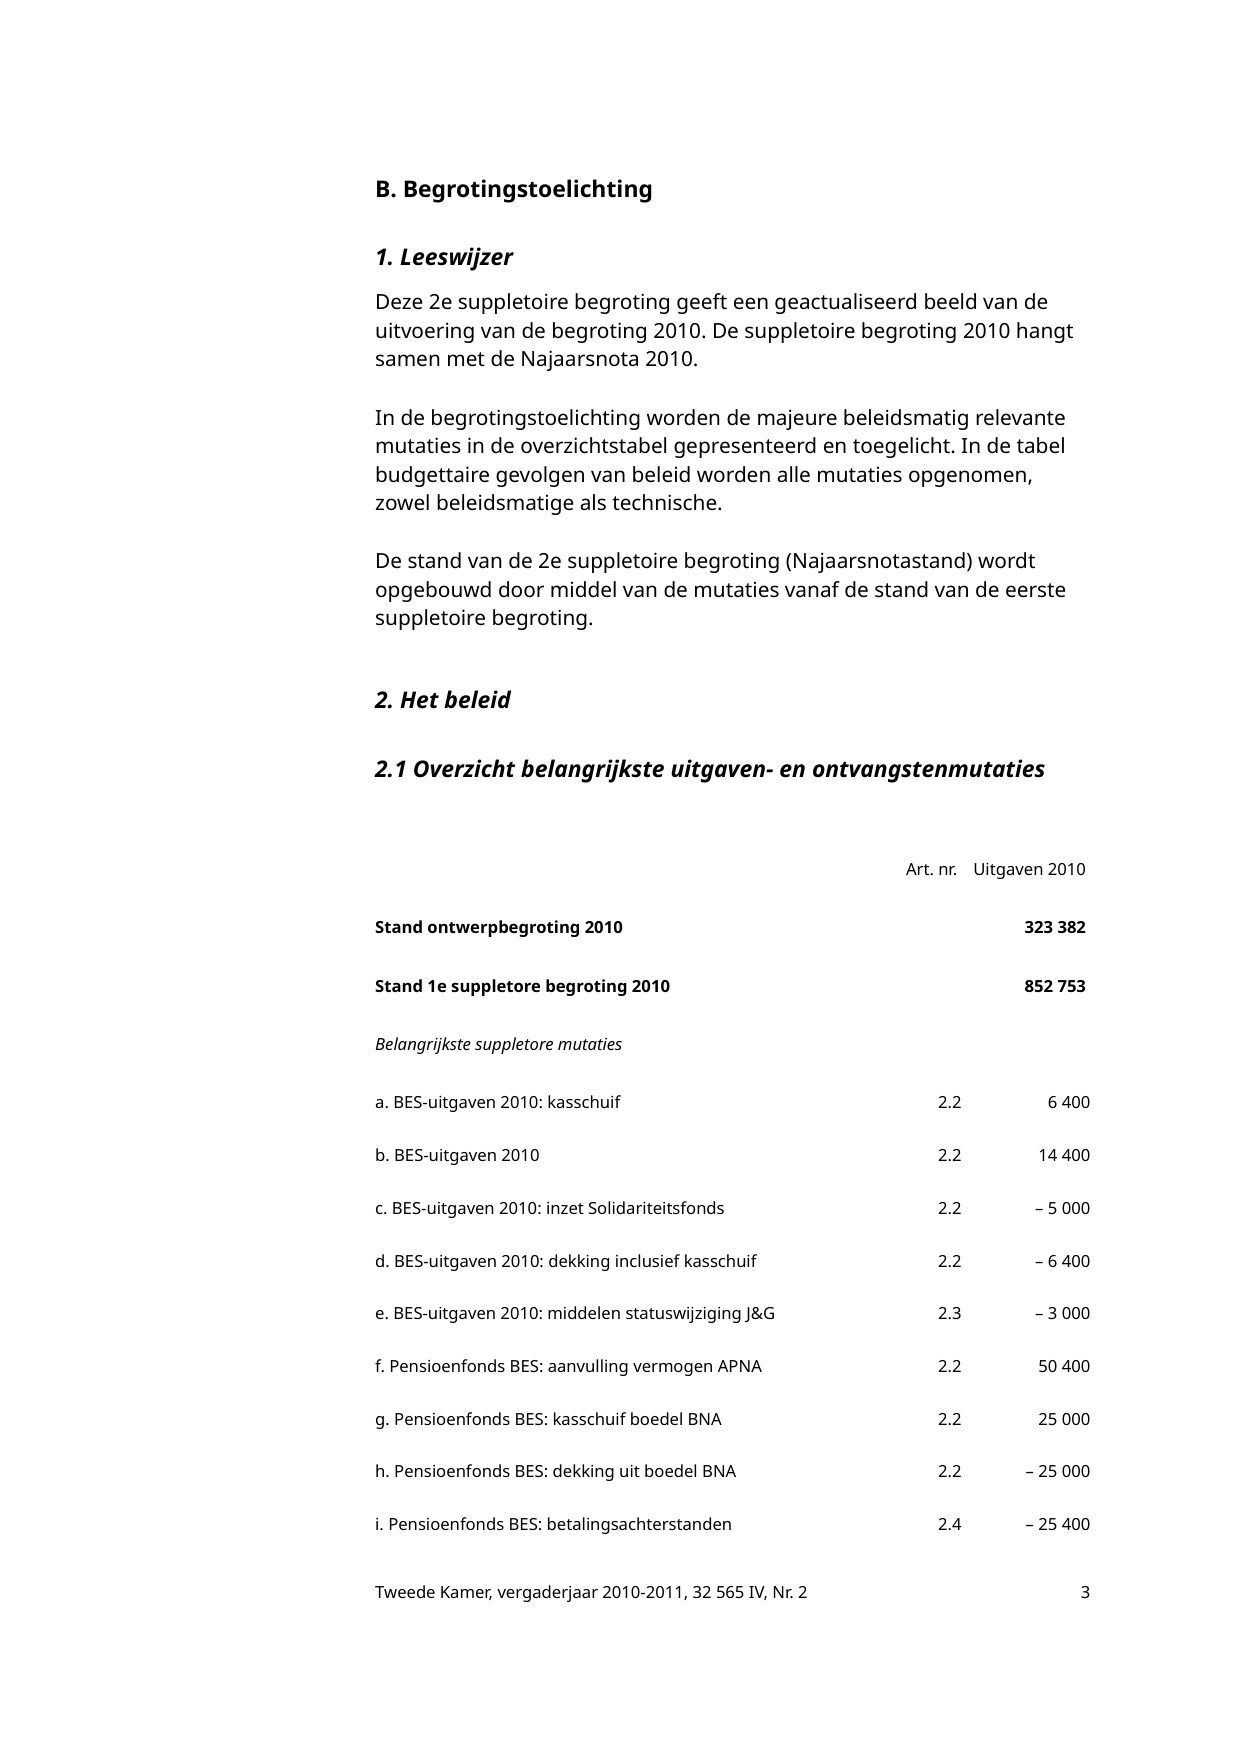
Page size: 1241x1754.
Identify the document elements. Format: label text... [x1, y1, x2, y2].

subtitle B. Begrotingstoelichting [375, 172, 1090, 204]
table_cell h. Pensioenfonds BES: dekking uit boedel BNA [375, 1460, 833, 1513]
table_cell [833, 916, 961, 974]
table_cell 2.2 [833, 1460, 961, 1513]
table_cell 25 000 [961, 1407, 1090, 1460]
table_cell a. BES-uitgaven 2010: kasschuif [375, 1091, 833, 1144]
table_cell b. BES-uitgaven 2010 [375, 1144, 833, 1196]
text In de begrotingstoelichting worden de majeure beleidsmatig relevante mutaties in de overzichtstabel gepresenteerd en toegelicht. In de tabel budgettaire gevolgen van beleid worden alle mutaties opgenomen, zowel beleidsmatige als technische. [375, 403, 1090, 517]
text Deze 2e suppletoire begroting geeft een geactualiseerd beeld van de uitvoering van de begroting 2010. De suppletoire begroting 2010 hangt samen met de Najaarsnota 2010. [375, 287, 1090, 373]
table_cell Stand 1e suppletore begroting 2010 [375, 974, 833, 1033]
table_cell 852 753 [961, 974, 1090, 1033]
table_cell 2.2 [833, 1144, 961, 1196]
table_cell – 25 000 [961, 1460, 1090, 1513]
table_cell 323 382 [961, 916, 1090, 974]
table_header [375, 857, 833, 916]
table_cell 14 400 [961, 1144, 1090, 1196]
table_cell 2.2 [833, 1407, 961, 1460]
table_cell Stand ontwerpbegroting 2010 [375, 916, 833, 974]
table_cell [833, 1033, 961, 1091]
subtitle 2. Het beleid [375, 684, 1090, 716]
table_cell – 6 400 [961, 1249, 1090, 1302]
table_cell 2.4 [833, 1513, 961, 1565]
table_cell f. Pensioenfonds BES: aanvulling vermogen APNA [375, 1355, 833, 1407]
table_cell c. BES-uitgaven 2010: inzet Solidariteitsfonds [375, 1196, 833, 1249]
table_cell – 25 400 [961, 1513, 1090, 1565]
table_cell 2.2 [833, 1091, 961, 1144]
table_cell g. Pensioenfonds BES: kasschuif boedel BNA [375, 1407, 833, 1460]
table_cell [961, 1033, 1090, 1091]
table_header Art. nr. [833, 857, 961, 916]
table_cell 2.2 [833, 1355, 961, 1407]
table_cell e. BES-uitgaven 2010: middelen statuswijziging J&G [375, 1302, 833, 1354]
table_cell – 3 000 [961, 1302, 1090, 1354]
table_header Uitgaven 2010 [961, 857, 1090, 916]
table_cell 2.2 [833, 1249, 961, 1302]
subtitle 1. Leeswijzer [375, 241, 1090, 272]
table_cell 50 400 [961, 1355, 1090, 1407]
table_cell – 5 000 [961, 1196, 1090, 1249]
table_cell Belangrijkste suppletore mutaties [375, 1033, 833, 1091]
table_cell 6 400 [961, 1091, 1090, 1144]
table_cell d. BES-uitgaven 2010: dekking inclusief kasschuif [375, 1249, 833, 1302]
table_cell [833, 974, 961, 1033]
table_cell 2.2 [833, 1196, 961, 1249]
table_cell 2.3 [833, 1302, 961, 1354]
text De stand van de 2e suppletoire begroting (Najaarsnotastand) wordt opgebouwd door middel van de mutaties vanaf de stand van de eerste suppletoire begroting. [375, 547, 1090, 632]
subtitle 2.1 Overzicht belangrijkste uitgaven- en ontvangstenmutaties [375, 753, 1090, 784]
table_cell i. Pensioenfonds BES: betalingsachterstanden [375, 1513, 833, 1565]
